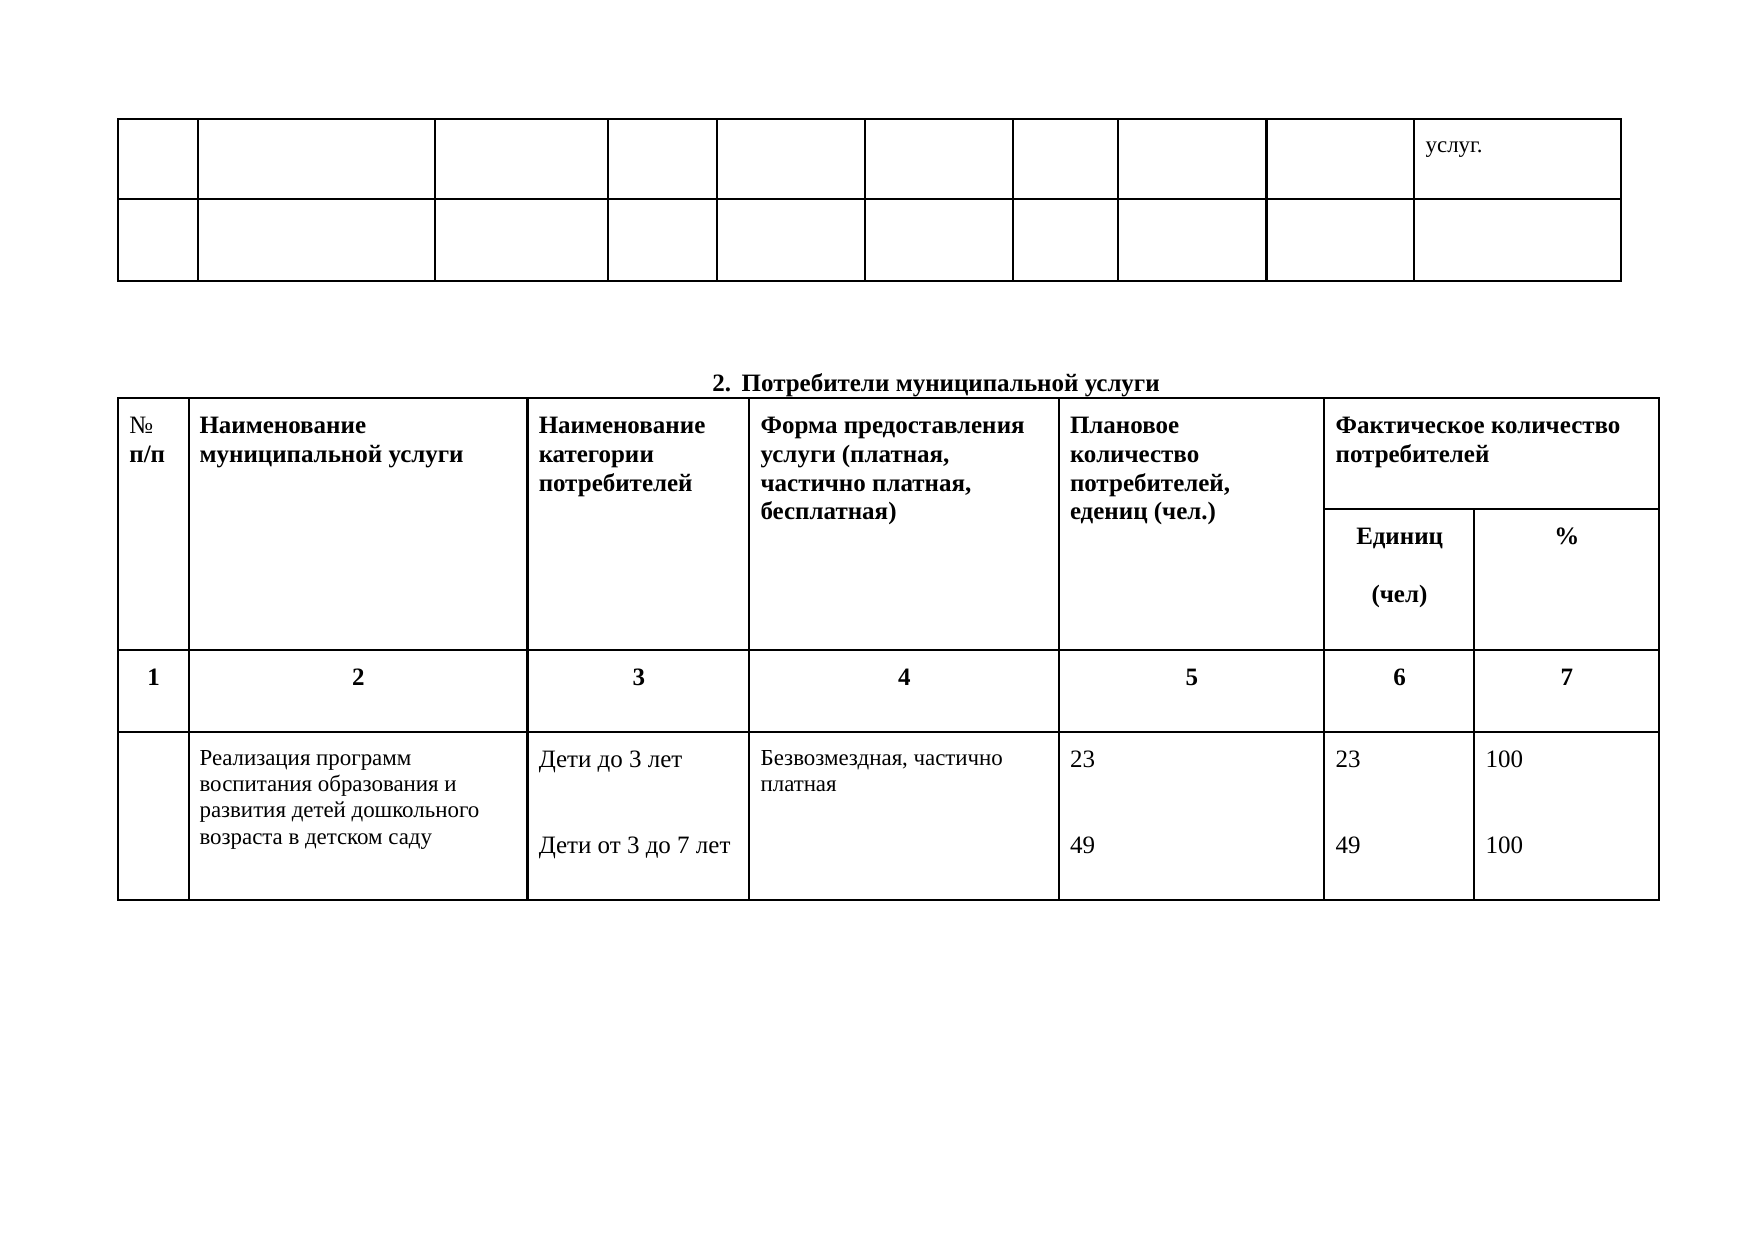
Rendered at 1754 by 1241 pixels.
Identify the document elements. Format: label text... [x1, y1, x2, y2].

table_cell [718, 120, 864, 198]
table_cell [866, 200, 1012, 280]
table_cell 3 [529, 651, 748, 731]
table_cell [1268, 200, 1413, 280]
table_cell [199, 200, 434, 280]
table_cell Реализация программ воспитания образования и развития детей дошкольного возраста в детском саду [190, 733, 526, 899]
table_cell [1119, 120, 1265, 198]
list Потребители муниципальной услуги [236, 368, 1636, 397]
table_cell [199, 120, 434, 198]
table_cell 4 [750, 651, 1058, 731]
table_cell [1014, 120, 1117, 198]
table_cell 5 [1060, 651, 1323, 731]
table_header Плановое количество потребителей, едениц (чел.) [1060, 399, 1323, 648]
table_cell 3131,1 [866, 120, 1012, 198]
table_header Фактическое количество потребителей [1325, 399, 1658, 508]
table_cell Дети до 3 лет Дети от 3 до 7 лет [529, 733, 748, 899]
table_cell [119, 120, 197, 198]
table_cell [1119, 200, 1265, 280]
table_cell [609, 200, 716, 280]
table_cell [436, 120, 607, 198]
table_cell Единиц (чел) [1325, 510, 1473, 648]
table_cell услуг. [1415, 120, 1620, 198]
table_cell 1 [119, 651, 188, 731]
table_cell 23 49 [1060, 733, 1323, 899]
table_cell [436, 200, 607, 280]
table_header Наименование категории потребителей [529, 399, 748, 648]
table_cell 6 [1325, 651, 1473, 731]
table_cell [609, 120, 716, 198]
table_header Форма предоставления услуги (платная, частично платная, бесплатная) [750, 399, 1058, 648]
table_cell % [1475, 510, 1658, 648]
table_cell [718, 200, 864, 280]
table_cell 23 49 [1325, 733, 1473, 899]
table_cell 100 100 [1475, 733, 1658, 899]
table_header Наименование муниципальной услуги [190, 399, 526, 648]
table_cell [119, 200, 197, 280]
table_cell [1014, 200, 1117, 280]
table_cell [119, 733, 188, 899]
table_cell 2 [190, 651, 526, 731]
table_header № п/п [119, 399, 188, 648]
table_cell 7 [1475, 651, 1658, 731]
table_cell Безвозмездная, частично платная [750, 733, 1058, 899]
table_cell [1415, 200, 1620, 280]
table_cell 3131,1 [1268, 120, 1413, 198]
